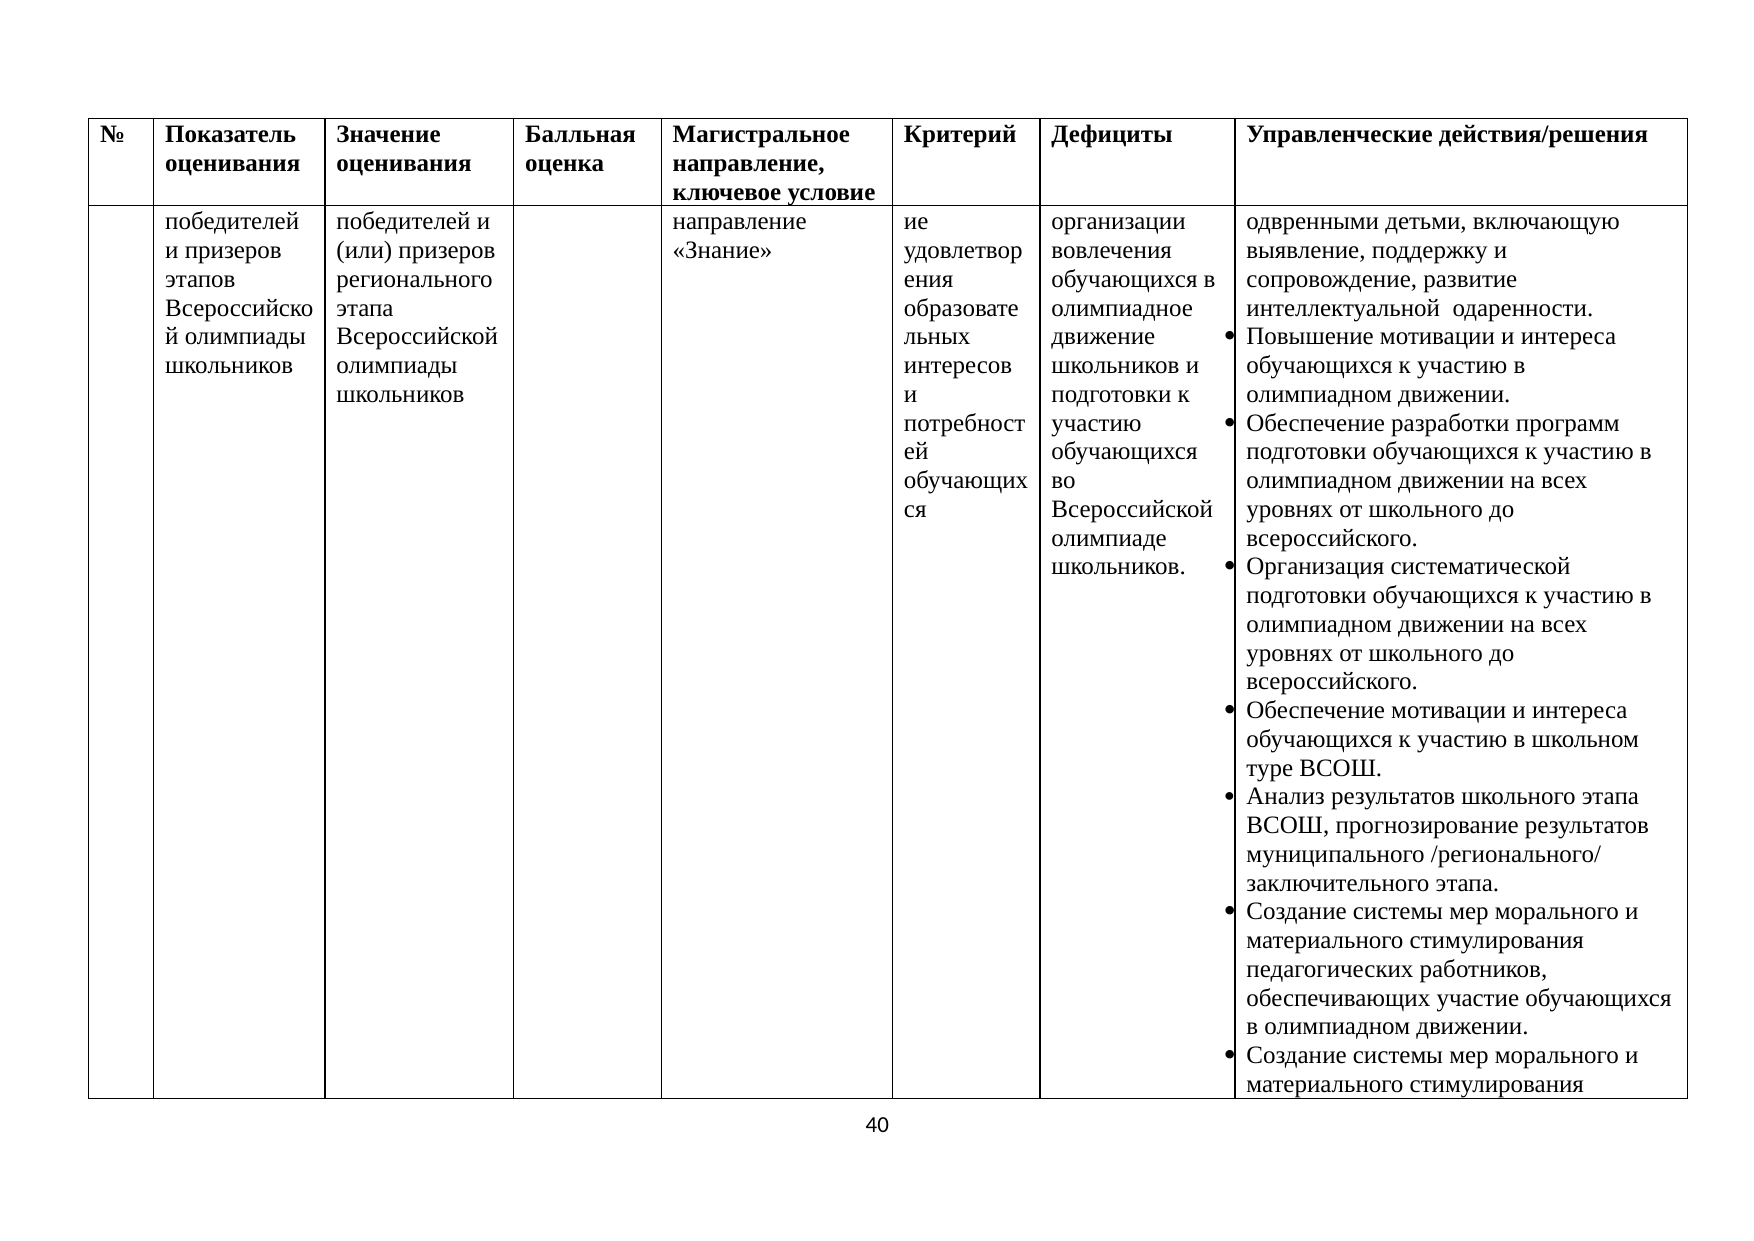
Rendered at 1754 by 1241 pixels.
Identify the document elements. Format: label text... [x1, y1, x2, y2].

table_header Значение оценивания [326, 119, 513, 205]
table_cell ие удовлетворения образовательных интересов и потребностей обучающихся [893, 206, 1039, 1098]
table_header Критерий [893, 119, 1039, 205]
table_cell победителей и (или) призеров регионального этапа Всероссийской олимпиады школьников [326, 206, 513, 1098]
table_header № [89, 119, 153, 205]
table_header Магистральное направление, ключевое условие [662, 119, 892, 205]
table_cell одвренными детьми, включающую выявление, поддержку и сопровождение, развитие интеллектуальной одаренности. Повышение мотивации и интереса обучающихся к участию в олимпиадном движении. Обеспечение разработки программ подготовки обучающихся к участию в олимпиадном движении на всех уровнях от школьного до всероссийского. Организация систематической подготовки обучающихся к участию в олимпиадном движении на всех уровнях от школьного до всероссийского. Обеспечение мотивации и интереса обучающихся к участию в школьном туре ВСОШ. Анализ результатов школьного этапа ВСОШ, прогнозирование результатов муниципального /регионального/ заключительного этапа. Создание системы мер морального и материального стимулирования педагогических работников, обеспечивающих участие обучающихся в олимпиадном движении. Создание системы мер морального и материального стимулирования [1236, 206, 1687, 1098]
table_header Управленческие действия/решения [1236, 119, 1687, 205]
table_cell победителей и призеров этапов Всероссийской олимпиады школьников [154, 206, 324, 1098]
table_cell [514, 206, 661, 1098]
table_header Показатель оценивания [154, 119, 324, 205]
table_cell [89, 206, 153, 1098]
table_cell направление «Знание» [662, 206, 892, 1098]
table_cell Недостаток организации вовлечения обучающихся в олимпиадное движение школьников и подготовки к участию обучающихся во Всероссийской олимпиаде школьников. [1041, 206, 1234, 1098]
table_header Дефициты [1041, 119, 1234, 205]
table_header Балльная оценка [514, 119, 661, 205]
